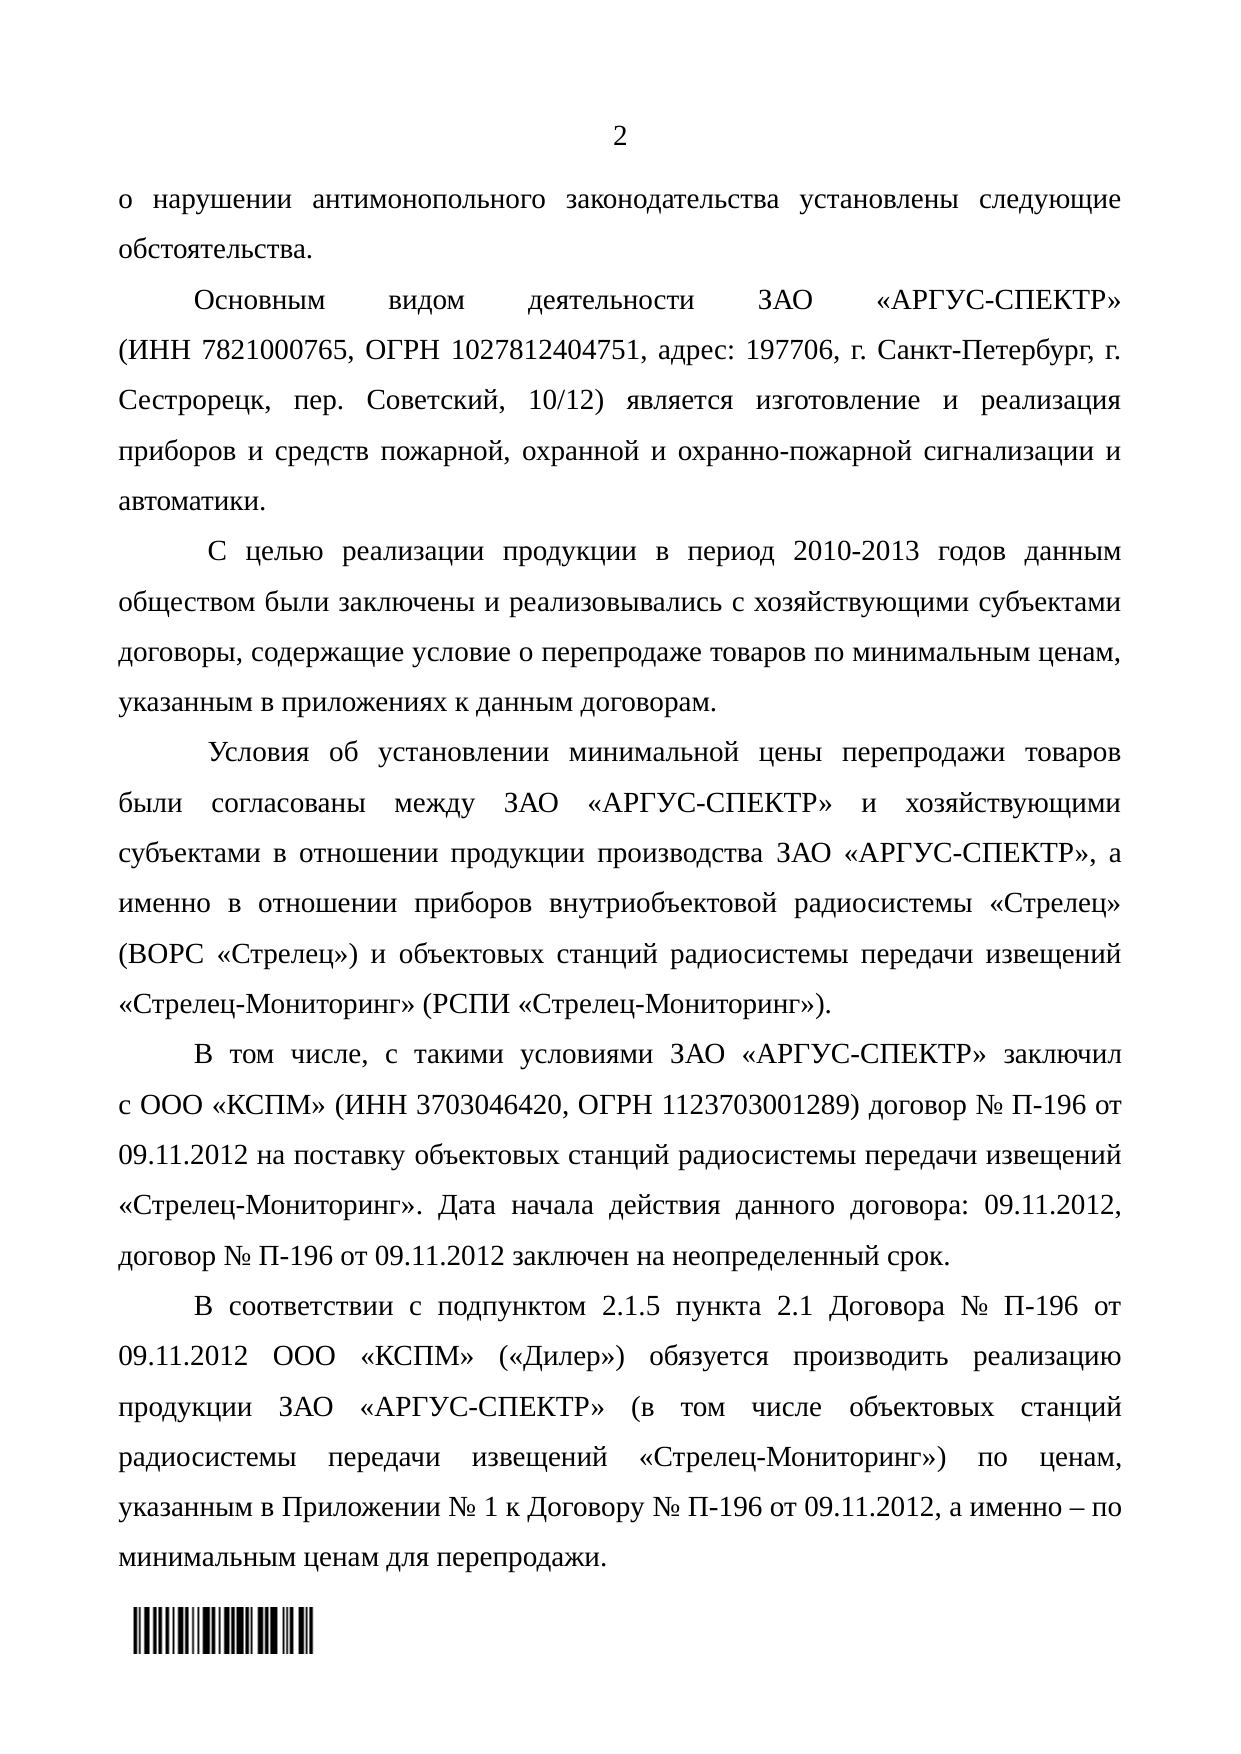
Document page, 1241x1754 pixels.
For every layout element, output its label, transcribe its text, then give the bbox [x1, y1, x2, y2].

text о нарушении антимонопольного законодательства установлены следующие обстоятельства. [118, 181, 1122, 265]
text Основным видом деятельности ЗАО «АРГУС-СПЕКТР» (ИНН 7821000765, ОГРН 1027812404751, адрес: 197706, г. Санкт-Петербург, г. Сестрорецк, пер. Советский, 10/12) является изготовление и реализация приборов и средств пожарной, охранной и охранно-пожарной сигнализации и автоматики. [118, 282, 1122, 517]
text Условия об установлении минимальной цены перепродажи товаров были согласованы между ЗАО «АРГУС-СПЕКТР» и хозяйствующими субъектами в отношении продукции производства ЗАО «АРГУС-СПЕКТР», а именно в отношении приборов внутриобъектовой радиосистемы «Стрелец» (ВОРС «Стрелец») и объектовых станций радиосистемы передачи извещений «Стрелец-Мониторинг» (РСПИ «Стрелец-Мониторинг»). [118, 734, 1122, 1020]
picture [118, 1607, 331, 1654]
text В том числе, с такими условиями ЗАО «АРГУС-СПЕКТР» заключил с ООО «КСПМ» (ИНН 3703046420, ОГРН 1123703001289) договор № П-196 от 09.11.2012 на поставку объектовых станций радиосистемы передачи извещений «Стрелец-Мониторинг». Дата начала действия данного договора: 09.11.2012, договор № П-196 от 09.11.2012 заключен на неопределенный срок. [118, 1036, 1122, 1271]
text С целью реализации продукции в период 2010-2013 годов данным обществом были заключены и реализовывались с хозяйствующими субъектами договоры, содержащие условие о перепродаже товаров по минимальным ценам, указанным в приложениях к данным договорам. [118, 533, 1122, 718]
text В соответствии с подпунктом 2.1.5 пункта 2.1 Договора № П-196 от 09.11.2012 ООО «КСПМ» («Дилер») обязуется производить реализацию продукции ЗАО «АРГУС-СПЕКТР» (в том числе объектовых станций радиосистемы передачи извещений «Стрелец-Мониторинг») по ценам, указанным в Приложении № 1 к Договору № П-196 от 09.11.2012, а именно – по минимальным ценам для перепродажи. [118, 1288, 1122, 1573]
